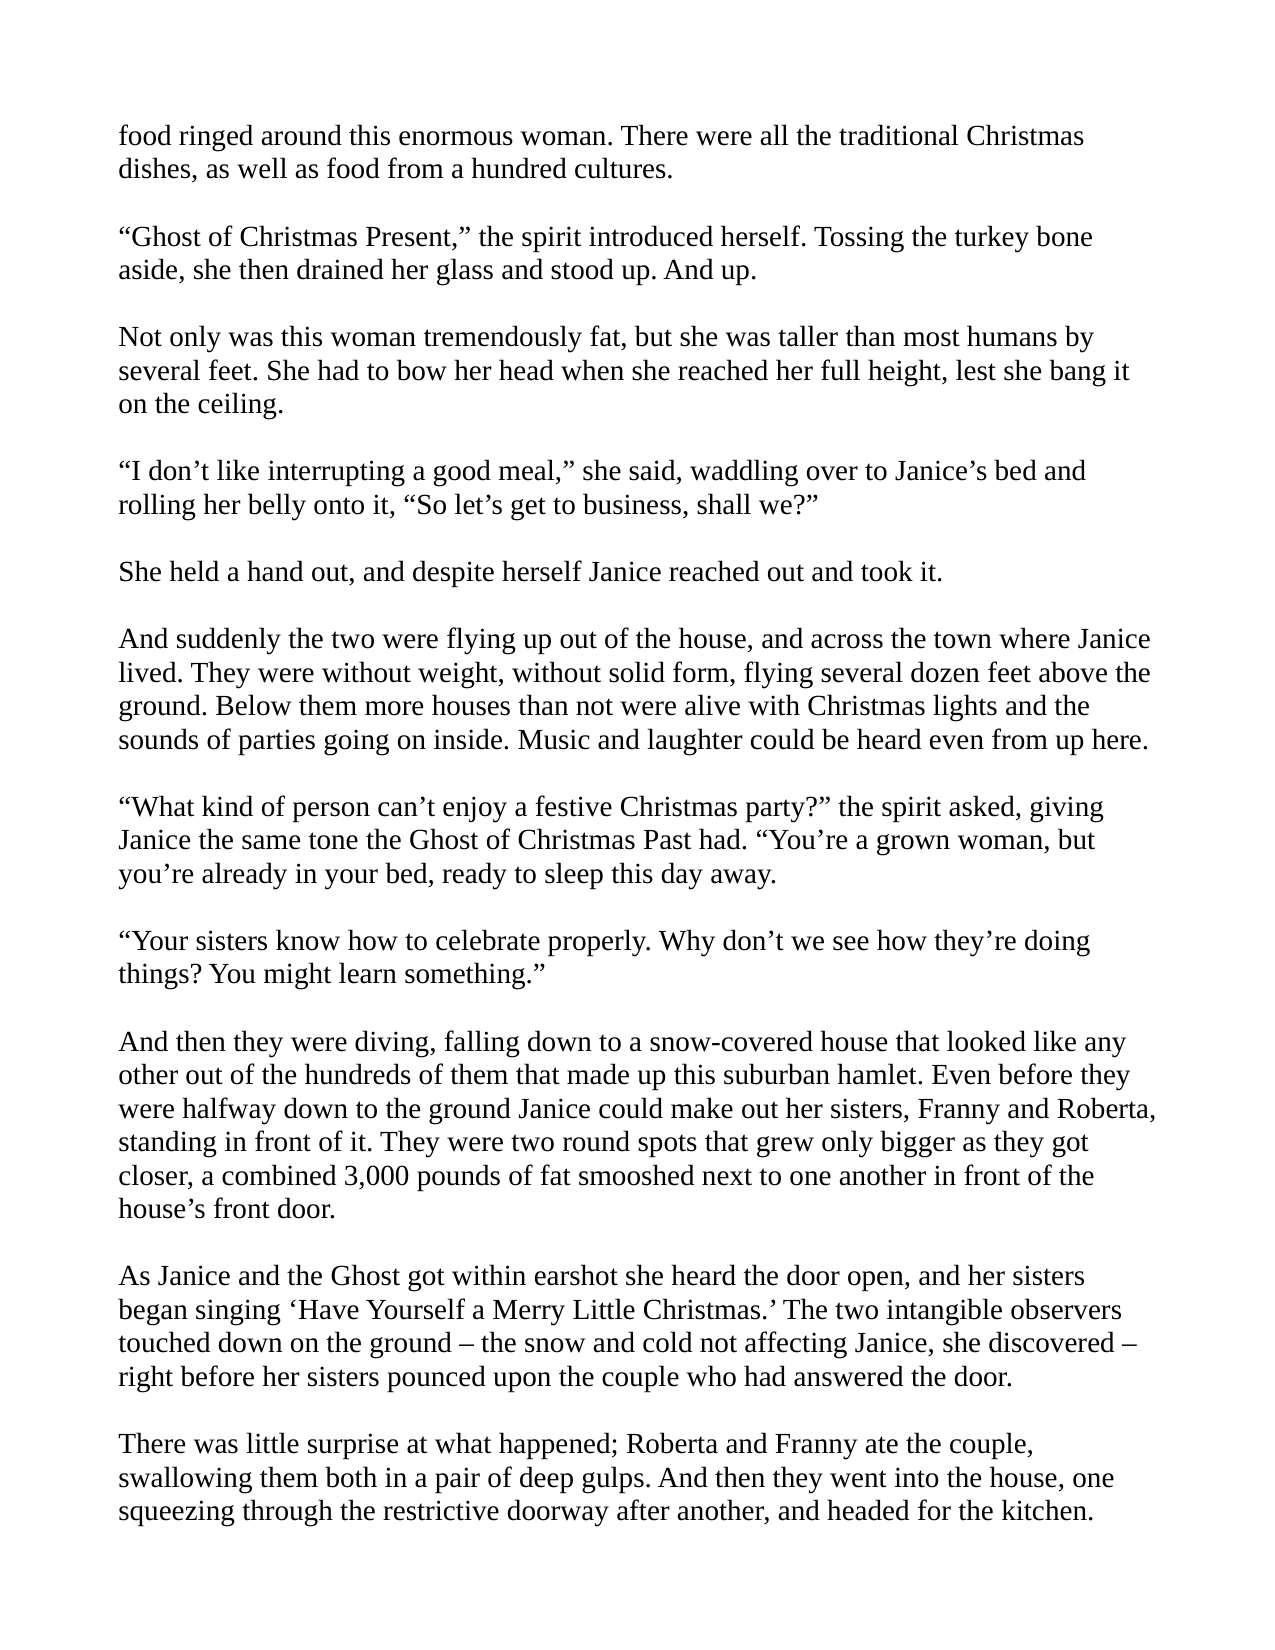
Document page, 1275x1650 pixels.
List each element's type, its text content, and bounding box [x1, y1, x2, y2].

text And then they were diving, falling down to a snow-covered house that looked like any other out of the hundreds of them that made up this suburban hamlet. Even before they were halfway down to the ground Janice could make out her sisters, Franny and Roberta, standing in front of it. They were two round spots that grew only bigger as they got closer, a combined 3,000 pounds of fat smooshed next to one another in front of the house’s front door. [118, 1024, 1157, 1225]
text “I don’t like interrupting a good meal,” she said, waddling over to Janice’s bed and rolling her belly onto it, “So let’s get to business, shall we?” [118, 453, 1157, 521]
text There was little surprise at what happened; Roberta and Franny ate the couple, swallowing them both in a pair of deep gulps. And then they went into the house, one squeezing through the restrictive doorway after another, and headed for the kitchen. [118, 1426, 1157, 1527]
text As Janice and the Ghost got within earshot she heard the door open, and her sisters began singing ‘Have Yourself a Merry Little Christmas.’ The two intangible observers touched down on the ground – the snow and cold not affecting Janice, she discovered – right before her sisters pounced upon the couple who had answered the door. [118, 1258, 1157, 1393]
text “Ghost of Christmas Present,” the spirit introduced herself. Tossing the turkey bone aside, she then drained her glass and stood up. And up. [118, 219, 1157, 286]
text “What kind of person can’t enjoy a festive Christmas party?” the spirit asked, giving Janice the same tone the Ghost of Christmas Past had. “You’re a grown woman, but you’re already in your bed, ready to sleep this day away. [118, 789, 1157, 889]
text “Your sisters know how to celebrate properly. Why don’t we see how they’re doing things? You might learn something.” [118, 923, 1157, 990]
text Not only was this woman tremendously fat, but she was taller than most humans by several feet. She had to bow her head when she reached her full height, lest she bang it on the ceiling. [118, 319, 1157, 420]
text And suddenly the two were flying up out of the house, and across the town where Janice lived. They were without weight, without solid form, flying several dozen feet above the ground. Below them more houses than not were alive with Christmas lights and the sounds of parties going on inside. Music and laughter could be heard even from up here. [118, 621, 1157, 755]
text food ringed around this enormous woman. There were all the traditional Christmas dishes, as well as food from a hundred cultures. [118, 118, 1157, 185]
text She held a hand out, and despite herself Janice reached out and took it. [118, 554, 1157, 588]
